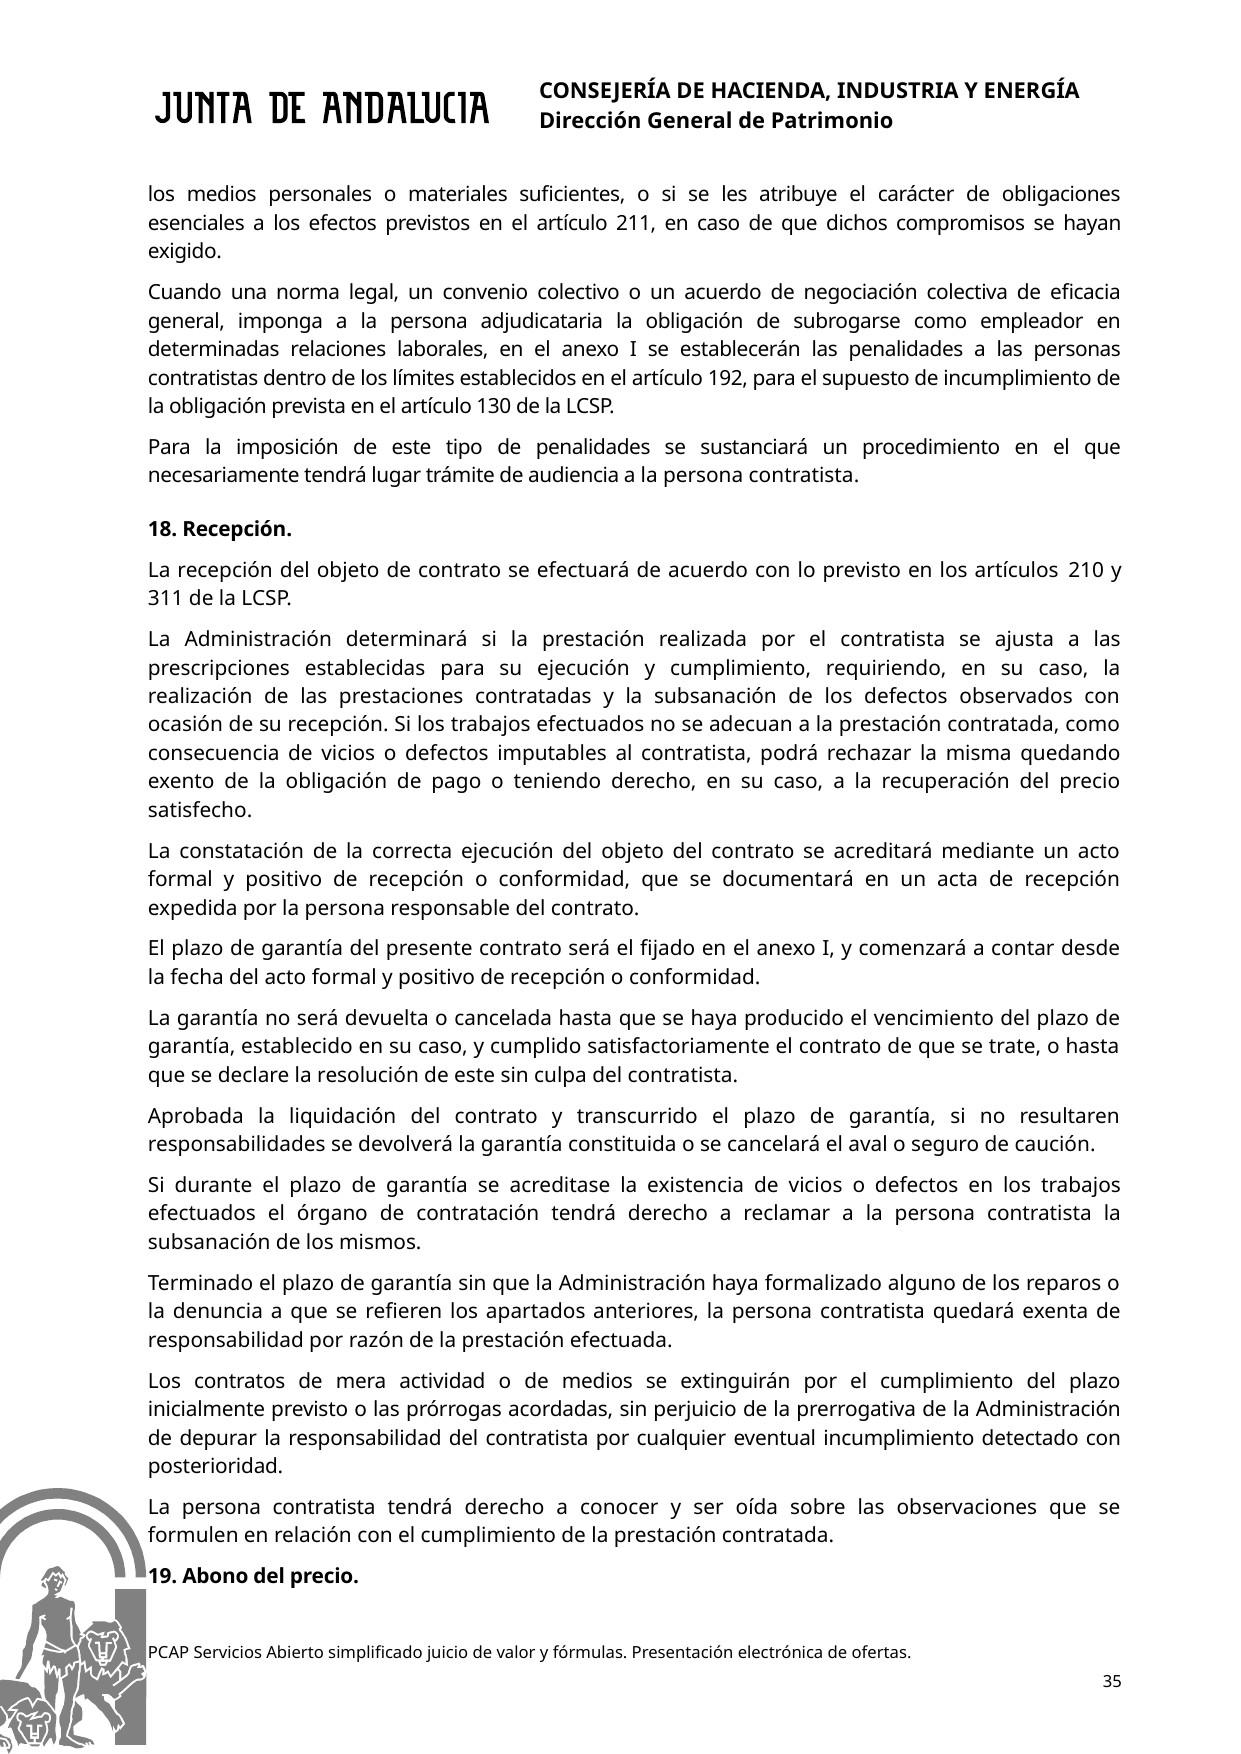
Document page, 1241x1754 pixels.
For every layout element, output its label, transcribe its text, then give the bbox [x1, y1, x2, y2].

text 19. Abono del precio. [151, 1561, 1122, 1590]
text La garantía no será devuelta o cancelada hasta que se haya producido el vencimiento del plazo de garantía, establecido en su caso, y cumplido satisfactoriamente el contrato de que se trate, o hasta que se declare la resolución de este sin culpa del contratista. [148, 1003, 1122, 1088]
text Los contratos de mera actividad o de medios se extinguirán por el cumplimiento del plazo inicialmente previsto o las prórrogas acordadas, sin perjuicio de la prerrogativa de la Administración de depurar la responsabilidad del contratista por cualquier eventual incumplimiento detectado con posterioridad. [148, 1366, 1122, 1479]
text La recepción del objeto de contrato se efectuará de acuerdo con lo previsto en los artículos 210 y 311 de la LCSP. [148, 555, 1122, 612]
text 18. Recepción. [148, 514, 1122, 542]
text Aprobada la liquidación del contrato y transcurrido el plazo de garantía, si no resultaren responsabilidades se devolverá la garantía constituida o se cancelará el aval o seguro de caución. [148, 1101, 1122, 1158]
text La constatación de la correcta ejecución del objeto del contrato se acreditará mediante un acto formal y positivo de recepción o conformidad, que se documentará en un acta de recepción expedida por la persona responsable del contrato. [148, 836, 1122, 921]
text Cuando la persona contratista, por causas imputables al mismo, hubiere incumplido parcialmente la ejecución del contrato, la Administración podrá optar, atendidas las circunstancias del caso, por su resolución o por la imposición de las penalidades que, para tales supuestos, se determinen en el anexo I. En el mismo se indicará si se establecen penalidades, conforme al artículo 192.2 de la LCSP para el caso de incumplimiento de los compromisos de dedicar o adscribir a la ejecución del contrato los medios personales o materiales suficientes, o si se les atribuye el carácter de obligaciones esenciales a los efectos previstos en el artículo 211, en caso de que dichos compromisos se hayan exigido. [148, 179, 1122, 265]
text Terminado el plazo de garantía sin que la Administración haya formalizado alguno de los reparos o la denuncia a que se refieren los apartados anteriores, la persona contratista quedará exenta de responsabilidad por razón de la prestación efectuada. [148, 1268, 1122, 1353]
text Si durante el plazo de garantía se acreditase la existencia de vicios o defectos en los trabajos efectuados el órgano de contratación tendrá derecho a reclamar a la persona contratista la subsanación de los mismos. [148, 1170, 1122, 1255]
text La Administración determinará si la prestación realizada por el contratista se ajusta a las prescripciones establecidas para su ejecución y cumplimiento, requiriendo, en su caso, la realización de las prestaciones contratadas y la subsanación de los defectos observados con ocasión de su recepción. Si los trabajos efectuados no se adecuan a la prestación contratada, como consecuencia de vicios o defectos imputables al contratista, podrá rechazar la misma quedando exento de la obligación de pago o teniendo derecho, en su caso, a la recuperación del precio satisfecho. [148, 624, 1122, 823]
text La persona contratista tendrá derecho a conocer y ser oída sobre las observaciones que se formulen en relación con el cumplimiento de la prestación contratada. [151, 1492, 1122, 1549]
text Cuando una norma legal, un convenio colectivo o un acuerdo de negociación colectiva de eficacia general, imponga a la persona adjudicataria la obligación de subrogarse como empleador en determinadas relaciones laborales, en el anexo I se establecerán las penalidades a las personas contratistas dentro de los límites establecidos en el artículo 192, para el supuesto de incumplimiento de la obligación prevista en el artículo 130 de la LCSP. [148, 277, 1122, 419]
text Para la imposición de este tipo de penalidades se sustanciará un procedimiento en el que necesariamente tendrá lugar trámite de audiencia a la persona contratista. [148, 432, 1122, 489]
text El plazo de garantía del presente contrato será el fijado en el anexo I, y comenzará a contar desde la fecha del acto formal y positivo de recepción o conformidad. [148, 933, 1122, 990]
